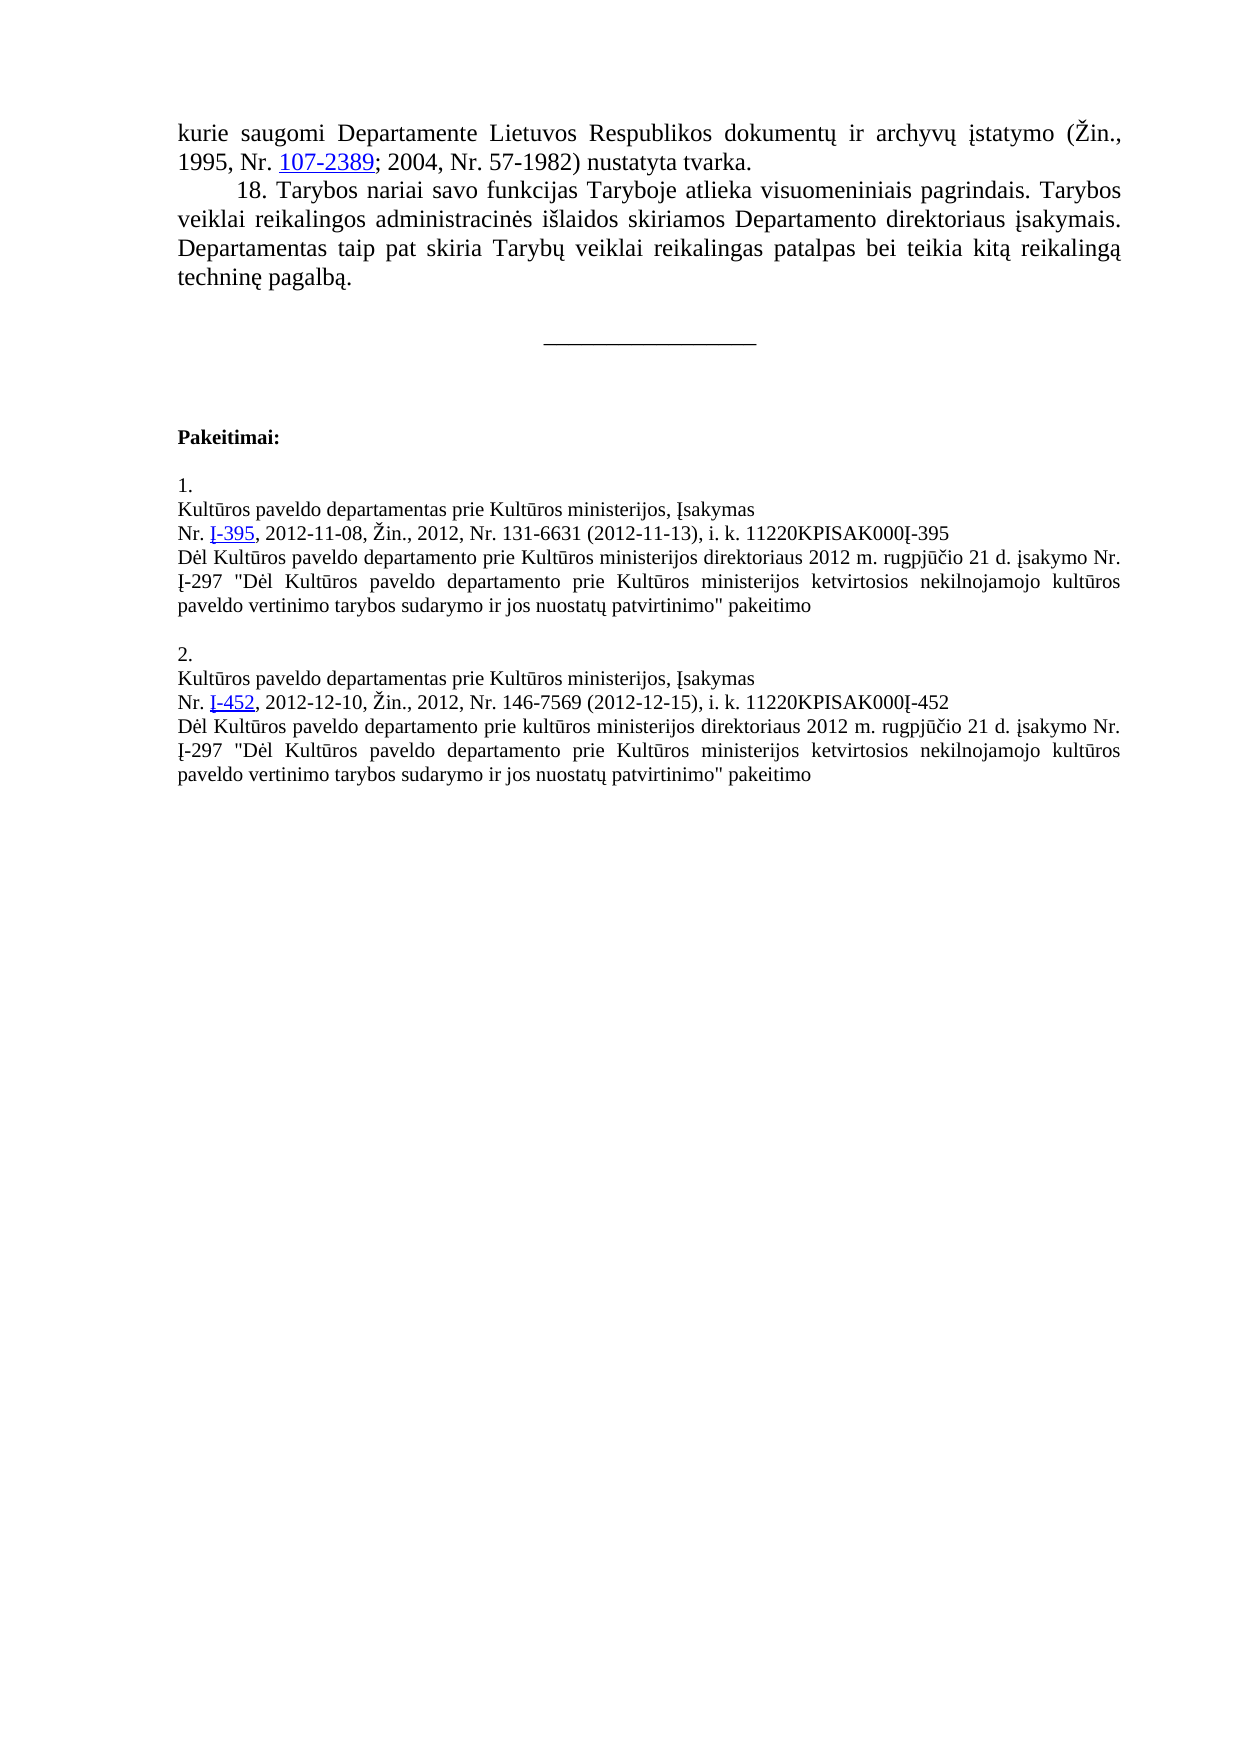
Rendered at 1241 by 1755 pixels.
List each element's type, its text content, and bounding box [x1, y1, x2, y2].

text _________________ [177, 319, 1122, 348]
text Dėl Kultūros paveldo departamento prie kultūros ministerijos direktoriaus 2012 m. rugpjūčio 21 d. įsakymo Nr. Į-297 "Dėl Kultūros paveldo departamento prie Kultūros ministerijos ketvirtosios nekilnojamojo kultūros paveldo vertinimo tarybos sudarymo ir jos nuostatų patvirtinimo" pakeitimo [177, 714, 1122, 786]
text Dėl Kultūros paveldo departamento prie Kultūros ministerijos direktoriaus 2012 m. rugpjūčio 21 d. įsakymo Nr. Į-297 "Dėl Kultūros paveldo departamento prie Kultūros ministerijos ketvirtosios nekilnojamojo kultūros paveldo vertinimo tarybos sudarymo ir jos nuostatų patvirtinimo" pakeitimo [177, 545, 1122, 617]
text 1. [177, 473, 1122, 497]
text Kultūros paveldo departamentas prie Kultūros ministerijos, Įsakymas [177, 666, 1122, 690]
text Nr. Į-452, 2012-12-10, Žin., 2012, Nr. 146-7569 (2012-12-15), i. k. 11220KPISAK000Į-452 [177, 690, 1122, 714]
text 18. Tarybos nariai savo funkcijas Taryboje atlieka visuomeniniais pagrindais. Tarybos veiklai reikalingos administracinės išlaidos skiriamos Departamento direktoriaus įsakymais. Departamentas taip pat skiria Tarybų veiklai reikalingas patalpas bei teikia kitą reikalingą techninę pagalbą. [177, 176, 1122, 291]
text Nr. Į-395, 2012-11-08, Žin., 2012, Nr. 131-6631 (2012-11-13), i. k. 11220KPISAK000Į-395 [177, 521, 1122, 545]
text kurie saugomi Departamente Lietuvos Respublikos dokumentų ir archyvų įstatymo (Žin., 1995, Nr. 107-2389; 2004, Nr. 57-1982) nustatyta tvarka. [177, 118, 1122, 176]
text Pakeitimai: [177, 425, 1122, 449]
text Kultūros paveldo departamentas prie Kultūros ministerijos, Įsakymas [177, 497, 1122, 521]
text 2. [177, 642, 1122, 666]
